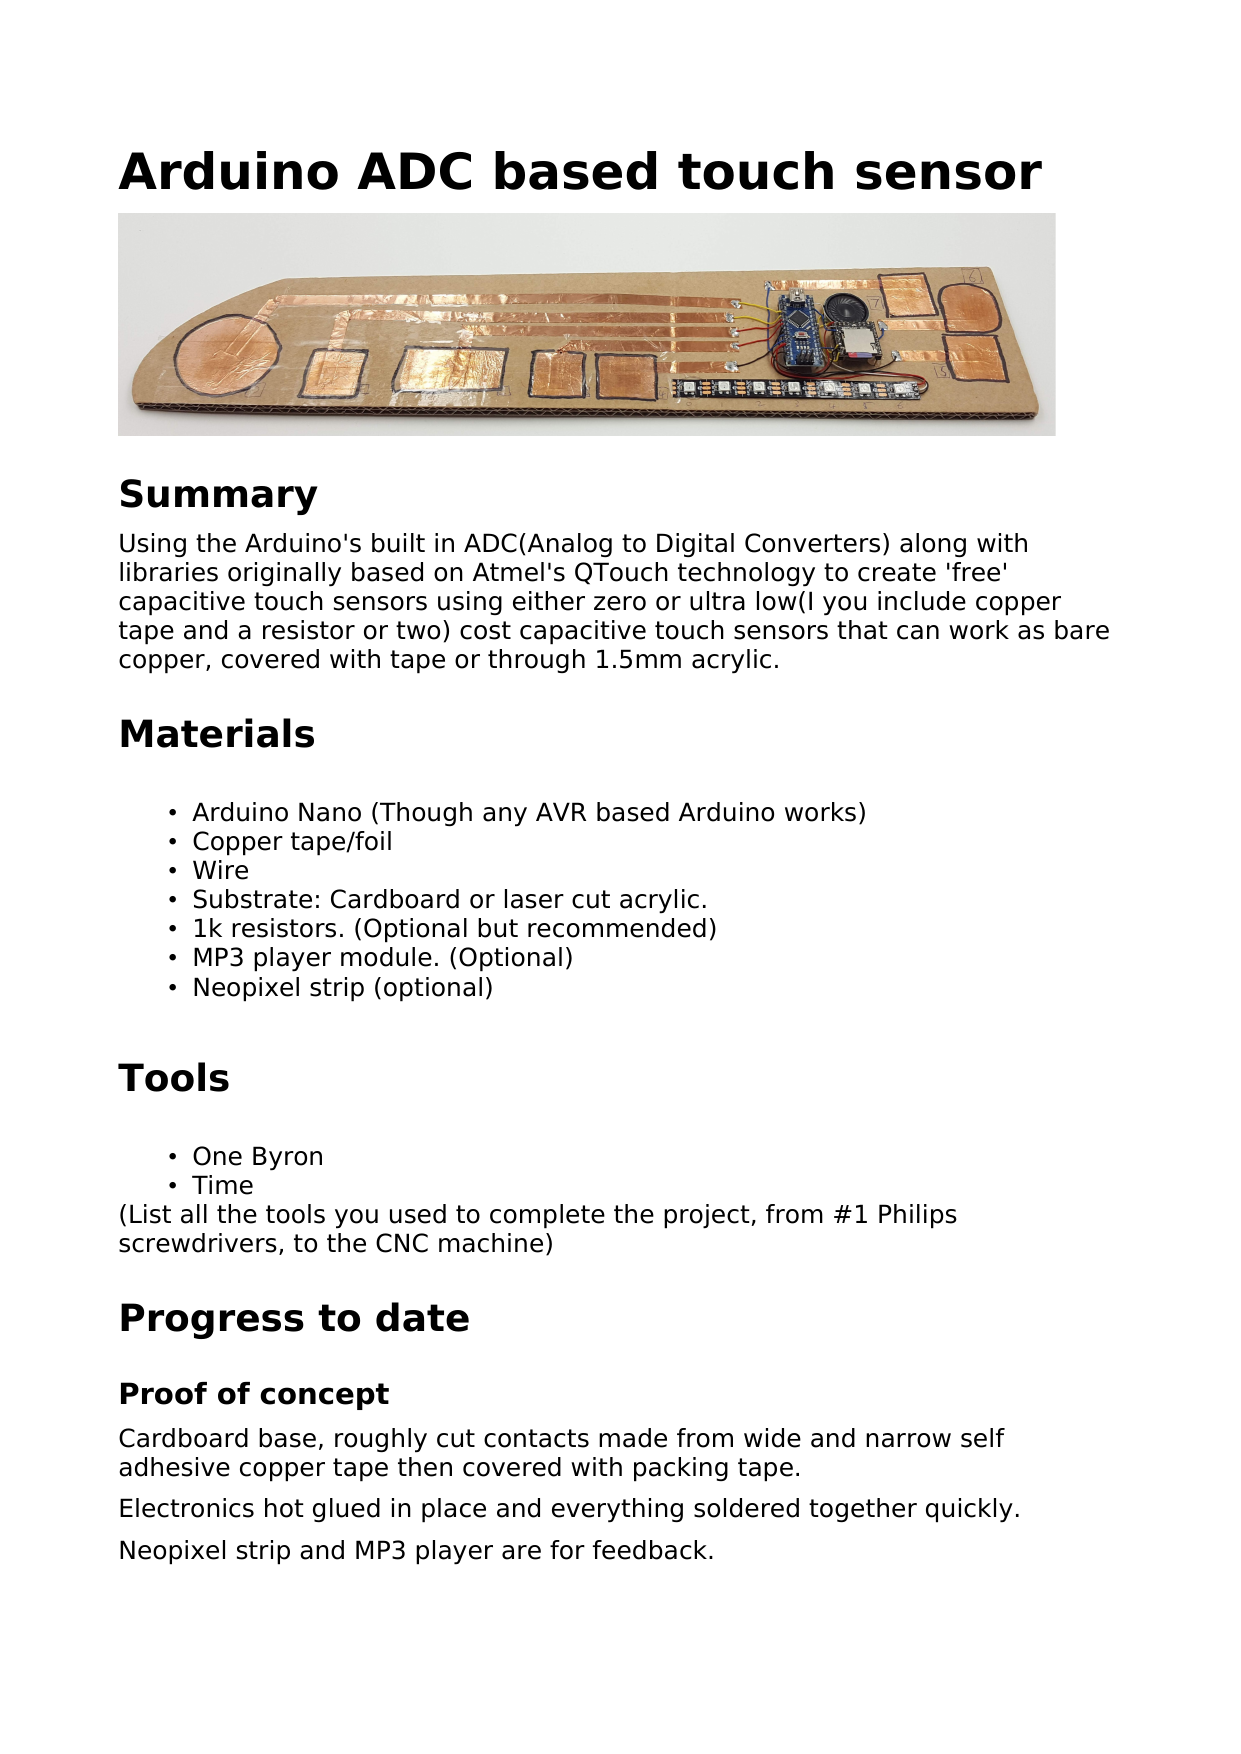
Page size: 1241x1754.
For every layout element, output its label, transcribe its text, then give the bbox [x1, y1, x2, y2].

subtitle Tools [118, 1056, 1122, 1100]
subtitle Summary [118, 473, 1122, 516]
list Neopixel strip (optional) [177, 973, 1122, 1002]
text Neopixel strip and MP3 player are for feedback. [118, 1536, 1122, 1566]
list 1k resistors. (Optional but recommended) [177, 914, 1122, 944]
subtitle Progress to date [118, 1296, 1122, 1340]
subtitle Materials [118, 712, 1122, 756]
subtitle Proof of concept [118, 1377, 1122, 1411]
list Arduino Nano (Though any AVR based Arduino works) [177, 798, 1122, 827]
subtitle Arduino ADC based touch sensor [118, 143, 1122, 201]
list Substrate: Cardboard or laser cut acrylic. [177, 885, 1122, 914]
text Cardboard base, roughly cut contacts made from wide and narrow self adhesive copper tape then covered with packing tape. [118, 1424, 1122, 1482]
text (List all the tools you used to complete the project, from #1 Philips screwdrivers, to the CNC machine) [118, 1200, 1122, 1259]
text Electronics hot glued in place and everything soldered together quickly. [118, 1495, 1122, 1524]
picture [118, 213, 1056, 436]
text Using the Arduino's built in ADC(Analog to Digital Converters) along with libraries originally based on Atmel's QTouch technology to create 'free' capacitive touch sensors using either zero or ultra low(I you include copper tape and a resistor or two) cost capacitive touch sensors that can work as bare copper, covered with tape or through 1.5mm acrylic. [118, 529, 1122, 675]
list Copper tape/foil [177, 827, 1122, 856]
list MP3 player module. (Optional) [177, 944, 1122, 973]
list One Byron [177, 1142, 1122, 1171]
list Time [177, 1171, 1122, 1200]
list Wire [177, 856, 1122, 885]
